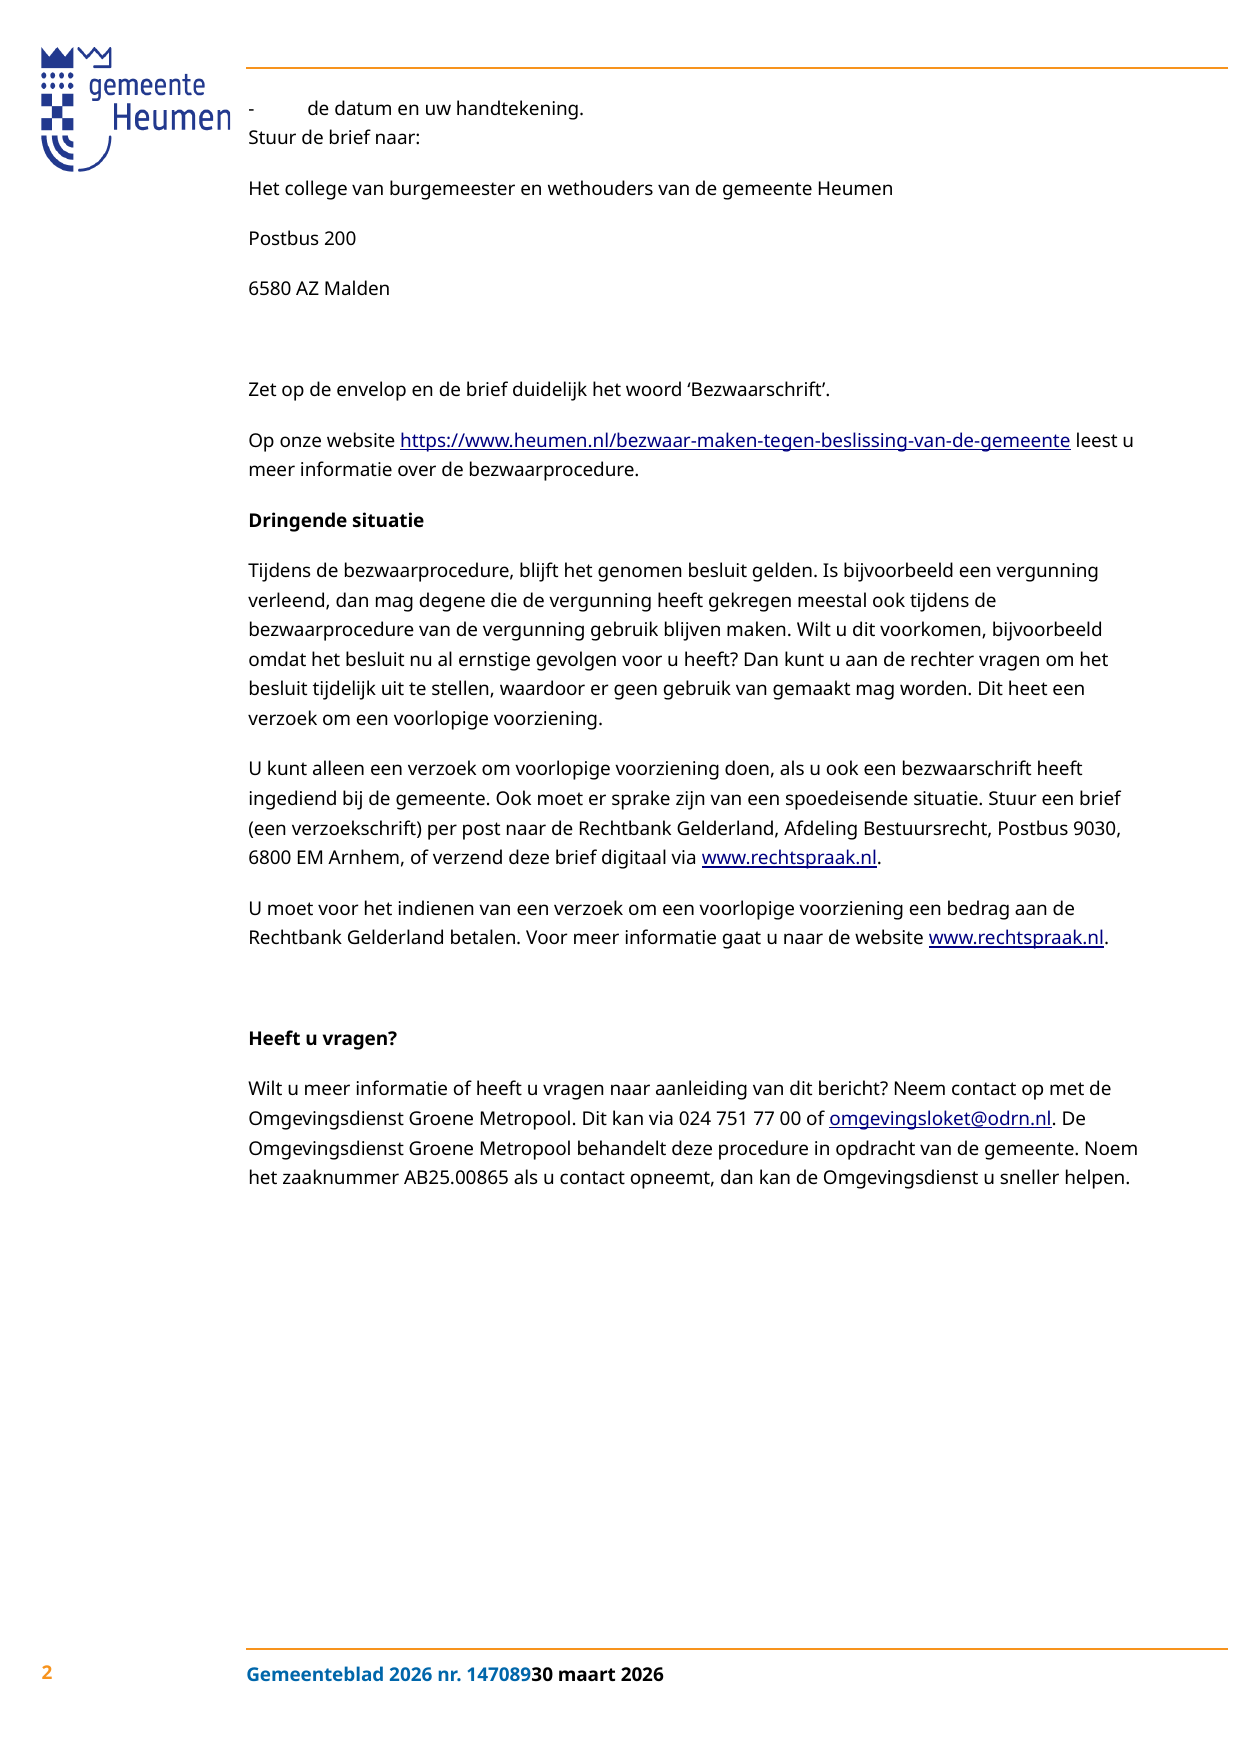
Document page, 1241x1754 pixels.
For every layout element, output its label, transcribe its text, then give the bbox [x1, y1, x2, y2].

text U kunt alleen een verzoek om voorlopige voorziening doen, als u ook een bezwaarschrift heeft ingediend bij de gemeente. Ook moet er sprake zijn van een spoedeisende situatie. Stuur een brief (een verzoekschrift) per post naar de Rechtbank Gelderland, Afdeling Bestuursrecht, Postbus 9030, 6800 EM Arnhem, of verzend deze brief digitaal via www.rechtspraak.nl. [248, 756, 1152, 870]
text Tijdens de bezwaarprocedure, blijft het genomen besluit gelden. Is bijvoorbeeld een vergunning verleend, dan mag degene die de vergunning heeft gekregen meestal ook tijdens de bezwaarprocedure van de vergunning gebruik blijven maken. Wilt u dit voorkomen, bijvoorbeeld omdat het besluit nu al ernstige gevolgen voor u heeft? Dan kunt u aan de rechter vragen om het besluit tijdelijk uit te stellen, waardoor er geen gebruik van gemaakt mag worden. Dit heet een verzoek om een voorlopige voorziening. [248, 557, 1152, 731]
text Dringende situatie [248, 507, 1152, 533]
text U moet voor het indienen van een verzoek om een voorlopige voorziening een bedrag aan de Rechtbank Gelderland betalen. Voor meer informatie gaat u naar de website www.rechtspraak.nl. [248, 895, 1152, 950]
text 6580 AZ Malden [248, 276, 1152, 301]
text Stuur de brief naar: [248, 124, 1152, 150]
text Wilt u meer informatie of heeft u vragen naar aanleiding van dit bericht? Neem contact op met de Omgevingsdienst Groene Metropool. Dit kan via 024 751 77 00 of omgevingsloket@odrn.nl. De Omgevingsdienst Groene Metropool behandelt deze procedure in opdracht van de gemeente. Noem het zaaknummer AB25.00865 als u contact opneemt, dan kan de Omgevingsdienst u sneller helpen. [248, 1076, 1152, 1190]
text Zet op de envelop en de brief duidelijk het woord ‘Bezwaarschrift’. [248, 376, 1152, 402]
picture [41, 47, 231, 172]
text Het college van burgemeester en wethouders van de gemeente Heumen [248, 175, 1152, 201]
list de datum en uw handtekening. [248, 95, 1152, 121]
text Postbus 200 [248, 225, 1152, 251]
text Op onze website https://www.heumen.nl/bezwaar-maken-tegen-beslissing-van-de-gemeente leest u meer informatie over de bezwaarprocedure. [248, 427, 1152, 482]
text Heeft u vragen? [248, 1025, 1152, 1051]
